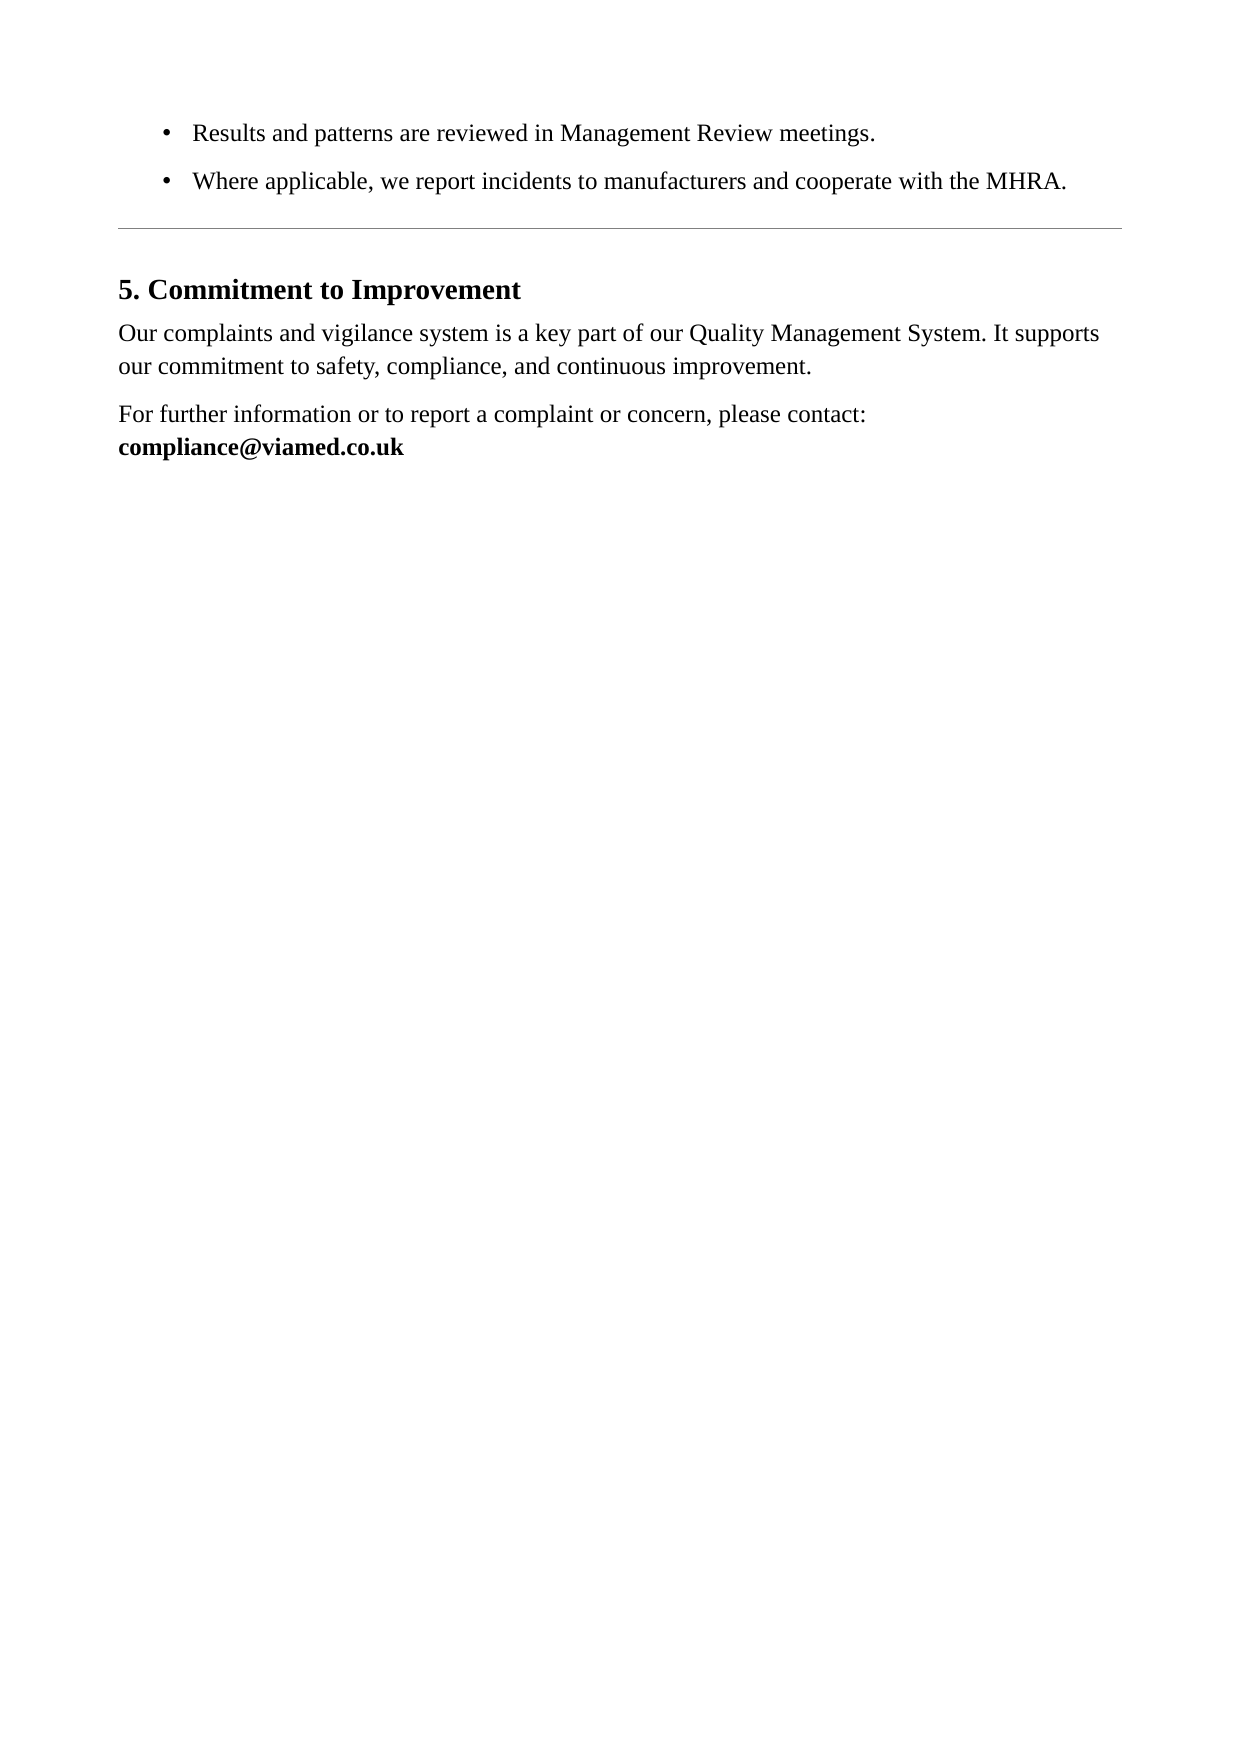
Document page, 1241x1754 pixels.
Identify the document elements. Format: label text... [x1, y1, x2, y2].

text For further information or to report a complaint or concern, please contact: compliance@viamed.co.uk [118, 399, 1122, 461]
list Where applicable, we report incidents to manufacturers and cooperate with the MHRA. [162, 166, 1122, 194]
text Our complaints and vigilance system is a key part of our Quality Management System. It supports our commitment to safety, compliance, and continuous improvement. [118, 318, 1122, 380]
subtitle 5. Commitment to Improvement [118, 272, 1122, 306]
list Results and patterns are reviewed in Management Review meetings. [162, 118, 1122, 147]
